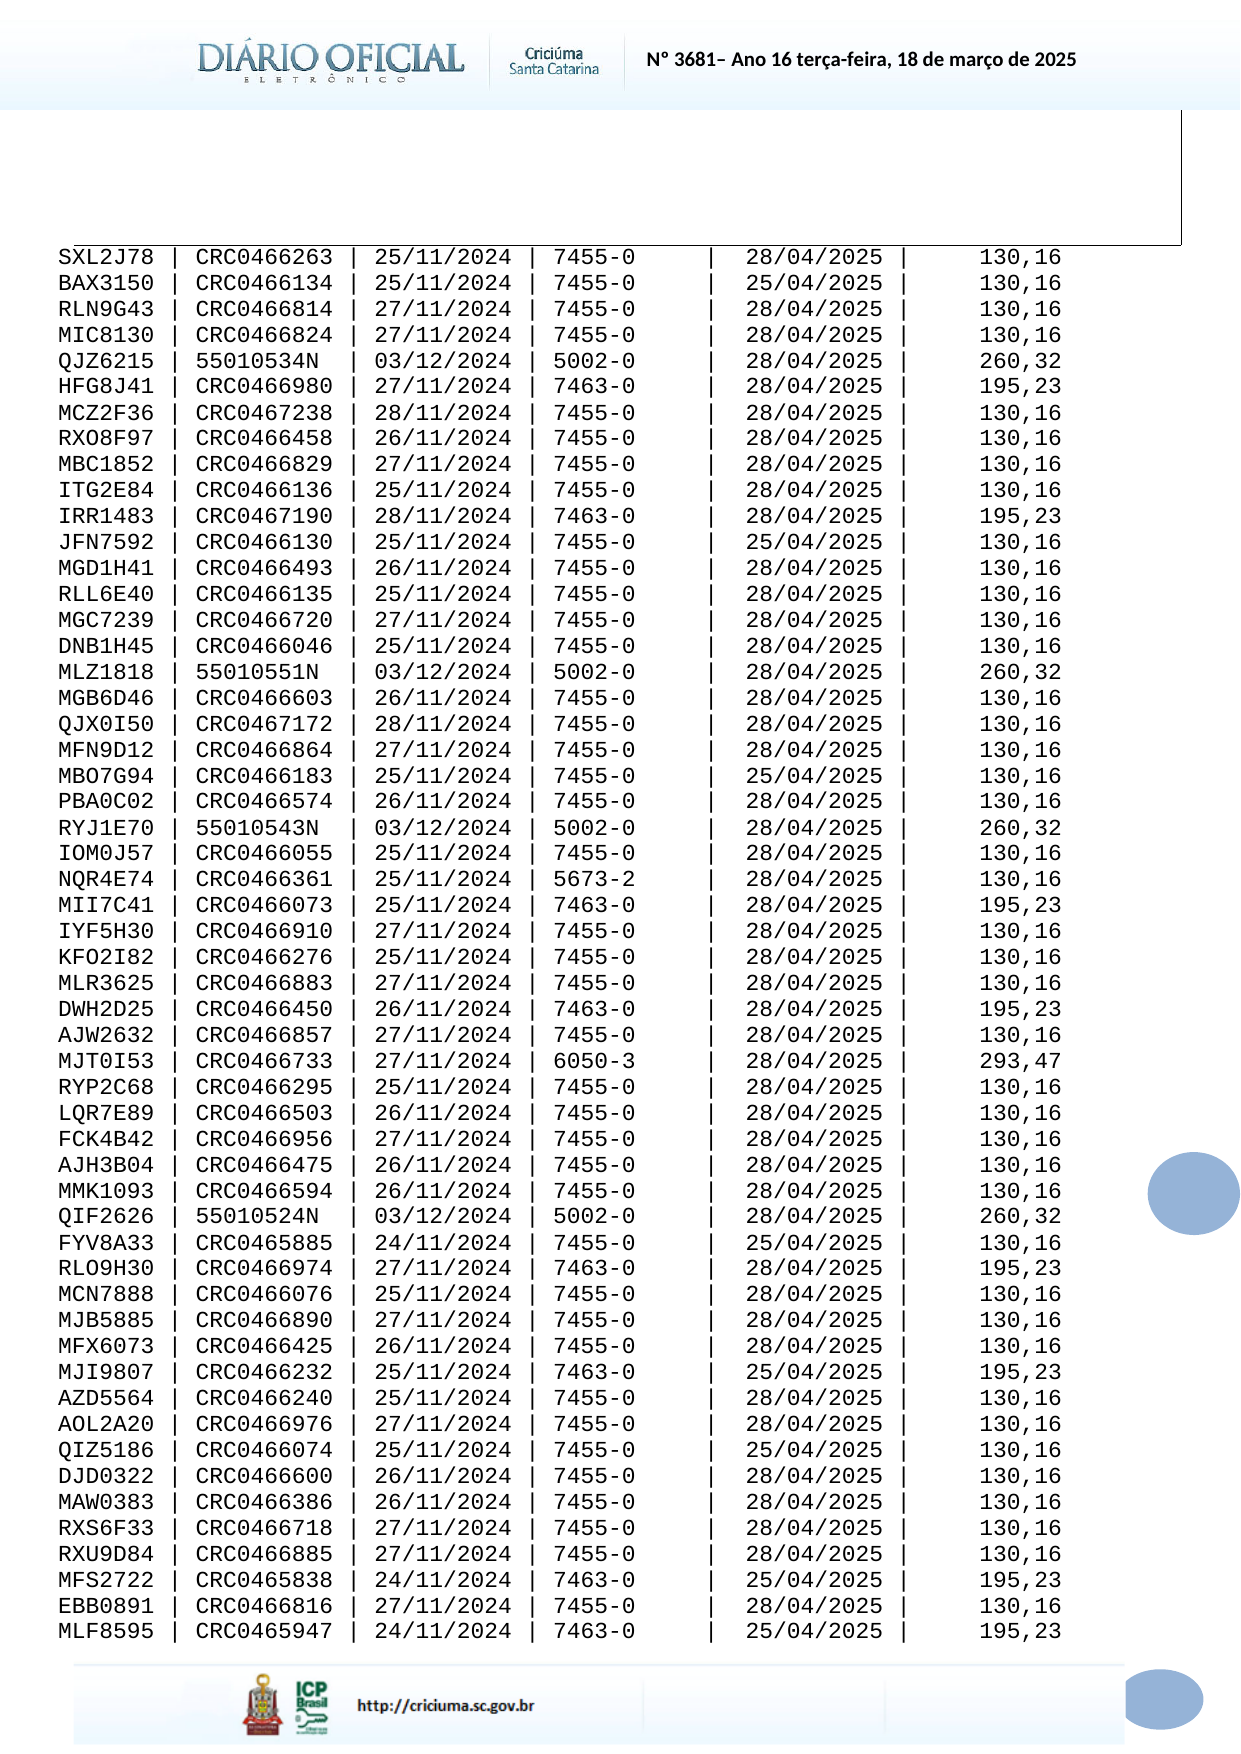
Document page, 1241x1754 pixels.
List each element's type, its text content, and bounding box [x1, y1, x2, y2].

text RLO9H30 | CRC0466974 | 27/11/2024 | 7463-0 | 28/04/2025 | 195,23 [44, 1257, 1181, 1283]
text MJT0I53 | CRC0466733 | 27/11/2024 | 6050-3 | 28/04/2025 | 293,47 [44, 1049, 1181, 1075]
text MLF8595 | CRC0465947 | 24/11/2024 | 7463-0 | 25/04/2025 | 195,23 [44, 1620, 1181, 1646]
text RYJ1E70 | 55010543N | 03/12/2024 | 5002-0 | 28/04/2025 | 260,32 [44, 816, 1181, 842]
text MFX6073 | CRC0466425 | 26/11/2024 | 7455-0 | 28/04/2025 | 130,16 [44, 1334, 1181, 1361]
text RLN9G43 | CRC0466814 | 27/11/2024 | 7455-0 | 28/04/2025 | 130,16 [44, 297, 1181, 323]
text KFO2I82 | CRC0466276 | 25/11/2024 | 7455-0 | 28/04/2025 | 130,16 [44, 946, 1181, 971]
text QIF2626 | 55010524N | 03/12/2024 | 5002-0 | 28/04/2025 | 260,32 [44, 1205, 1171, 1231]
text DNB1H45 | CRC0466046 | 25/11/2024 | 7455-0 | 28/04/2025 | 130,16 [44, 634, 1181, 660]
text LQR7E89 | CRC0466503 | 26/11/2024 | 7455-0 | 28/04/2025 | 130,16 [44, 1101, 1181, 1127]
text NQR4E74 | CRC0466361 | 25/11/2024 | 5673-2 | 28/04/2025 | 130,16 [44, 868, 1181, 894]
text MGB6D46 | CRC0466603 | 26/11/2024 | 7455-0 | 28/04/2025 | 130,16 [44, 686, 1181, 712]
text MFS2722 | CRC0465838 | 24/11/2024 | 7463-0 | 25/04/2025 | 195,23 [44, 1568, 1181, 1594]
text AZD5564 | CRC0466240 | 25/11/2024 | 7455-0 | 28/04/2025 | 130,16 [44, 1386, 1181, 1412]
text JFN7592 | CRC0466130 | 25/11/2024 | 7455-0 | 25/04/2025 | 130,16 [44, 531, 1181, 556]
text MLR3625 | CRC0466883 | 27/11/2024 | 7455-0 | 28/04/2025 | 130,16 [44, 971, 1181, 997]
text DJD0322 | CRC0466600 | 26/11/2024 | 7455-0 | 28/04/2025 | 130,16 [44, 1464, 1181, 1490]
text IYF5H30 | CRC0466910 | 27/11/2024 | 7455-0 | 28/04/2025 | 130,16 [44, 919, 1181, 946]
text MLZ1818 | 55010551N | 03/12/2024 | 5002-0 | 28/04/2025 | 260,32 [44, 660, 1181, 686]
text RLL6E40 | CRC0466135 | 25/11/2024 | 7455-0 | 28/04/2025 | 130,16 [44, 582, 1181, 608]
text IRR1483 | CRC0467190 | 28/11/2024 | 7463-0 | 28/04/2025 | 195,23 [44, 504, 1181, 531]
text ITG2E84 | CRC0466136 | 25/11/2024 | 7455-0 | 28/04/2025 | 130,16 [44, 479, 1181, 504]
text MBC1852 | CRC0466829 | 27/11/2024 | 7455-0 | 28/04/2025 | 130,16 [44, 453, 1181, 479]
text MCZ2F36 | CRC0467238 | 28/11/2024 | 7455-0 | 28/04/2025 | 130,16 [44, 401, 1181, 427]
text AOL2A20 | CRC0466976 | 27/11/2024 | 7455-0 | 28/04/2025 | 130,16 [44, 1412, 1181, 1438]
text AJW2632 | CRC0466857 | 27/11/2024 | 7455-0 | 28/04/2025 | 130,16 [44, 1023, 1181, 1049]
text EBB0891 | CRC0466816 | 27/11/2024 | 7455-0 | 28/04/2025 | 130,16 [44, 1594, 1181, 1620]
text MFN9D12 | CRC0466864 | 27/11/2024 | 7455-0 | 28/04/2025 | 130,16 [44, 738, 1181, 764]
text RXU9D84 | CRC0466885 | 27/11/2024 | 7455-0 | 28/04/2025 | 130,16 [44, 1542, 1181, 1568]
text AJH3B04 | CRC0466475 | 26/11/2024 | 7455-0 | 28/04/2025 | 130,16 [44, 1153, 1180, 1179]
text RXS6F33 | CRC0466718 | 27/11/2024 | 7455-0 | 28/04/2025 | 130,16 [44, 1516, 1181, 1542]
text FCK4B42 | CRC0466956 | 27/11/2024 | 7455-0 | 28/04/2025 | 130,16 [44, 1127, 1181, 1153]
text MJI9807 | CRC0466232 | 25/11/2024 | 7463-0 | 25/04/2025 | 195,23 [44, 1361, 1181, 1386]
text FYV8A33 | CRC0465885 | 24/11/2024 | 7455-0 | 25/04/2025 | 130,16 [44, 1231, 1181, 1257]
text MMK1093 | CRC0466594 | 26/11/2024 | 7455-0 | 28/04/2025 | 130,16 [44, 1179, 1150, 1205]
text MBO7G94 | CRC0466183 | 25/11/2024 | 7455-0 | 25/04/2025 | 130,16 [44, 764, 1181, 790]
text HFG8J41 | CRC0466980 | 27/11/2024 | 7463-0 | 28/04/2025 | 195,23 [44, 375, 1181, 401]
text DWH2D25 | CRC0466450 | 26/11/2024 | 7463-0 | 28/04/2025 | 195,23 [44, 997, 1181, 1023]
text QJX0I50 | CRC0467172 | 28/11/2024 | 7455-0 | 28/04/2025 | 130,16 [44, 712, 1181, 738]
text IOM0J57 | CRC0466055 | 25/11/2024 | 7455-0 | 28/04/2025 | 130,16 [44, 842, 1181, 868]
text MGC7239 | CRC0466720 | 27/11/2024 | 7455-0 | 28/04/2025 | 130,16 [44, 608, 1181, 634]
text QJZ6215 | 55010534N | 03/12/2024 | 5002-0 | 28/04/2025 | 260,32 [44, 349, 1181, 375]
text RYP2C68 | CRC0466295 | 25/11/2024 | 7455-0 | 28/04/2025 | 130,16 [44, 1075, 1181, 1101]
text MJB5885 | CRC0466890 | 27/11/2024 | 7455-0 | 28/04/2025 | 130,16 [44, 1309, 1181, 1334]
text MGD1H41 | CRC0466493 | 26/11/2024 | 7455-0 | 28/04/2025 | 130,16 [44, 556, 1181, 582]
text MII7C41 | CRC0466073 | 25/11/2024 | 7463-0 | 28/04/2025 | 195,23 [44, 894, 1181, 919]
text MAW0383 | CRC0466386 | 26/11/2024 | 7455-0 | 28/04/2025 | 130,16 [44, 1490, 1181, 1516]
text MIC8130 | CRC0466824 | 27/11/2024 | 7455-0 | 28/04/2025 | 130,16 [44, 323, 1181, 349]
text QIZ5186 | CRC0466074 | 25/11/2024 | 7455-0 | 25/04/2025 | 130,16 [44, 1438, 1181, 1464]
text BAX3150 | CRC0466134 | 25/11/2024 | 7455-0 | 25/04/2025 | 130,16 [44, 271, 1181, 297]
text PBA0C02 | CRC0466574 | 26/11/2024 | 7455-0 | 28/04/2025 | 130,16 [44, 790, 1181, 816]
text MCN7888 | CRC0466076 | 25/11/2024 | 7455-0 | 28/04/2025 | 130,16 [44, 1283, 1181, 1309]
text RXO8F97 | CRC0466458 | 26/11/2024 | 7455-0 | 28/04/2025 | 130,16 [44, 427, 1181, 453]
text SXL2J78 | CRC0466263 | 25/11/2024 | 7455-0 | 28/04/2025 | 130,16 [44, 245, 1181, 271]
